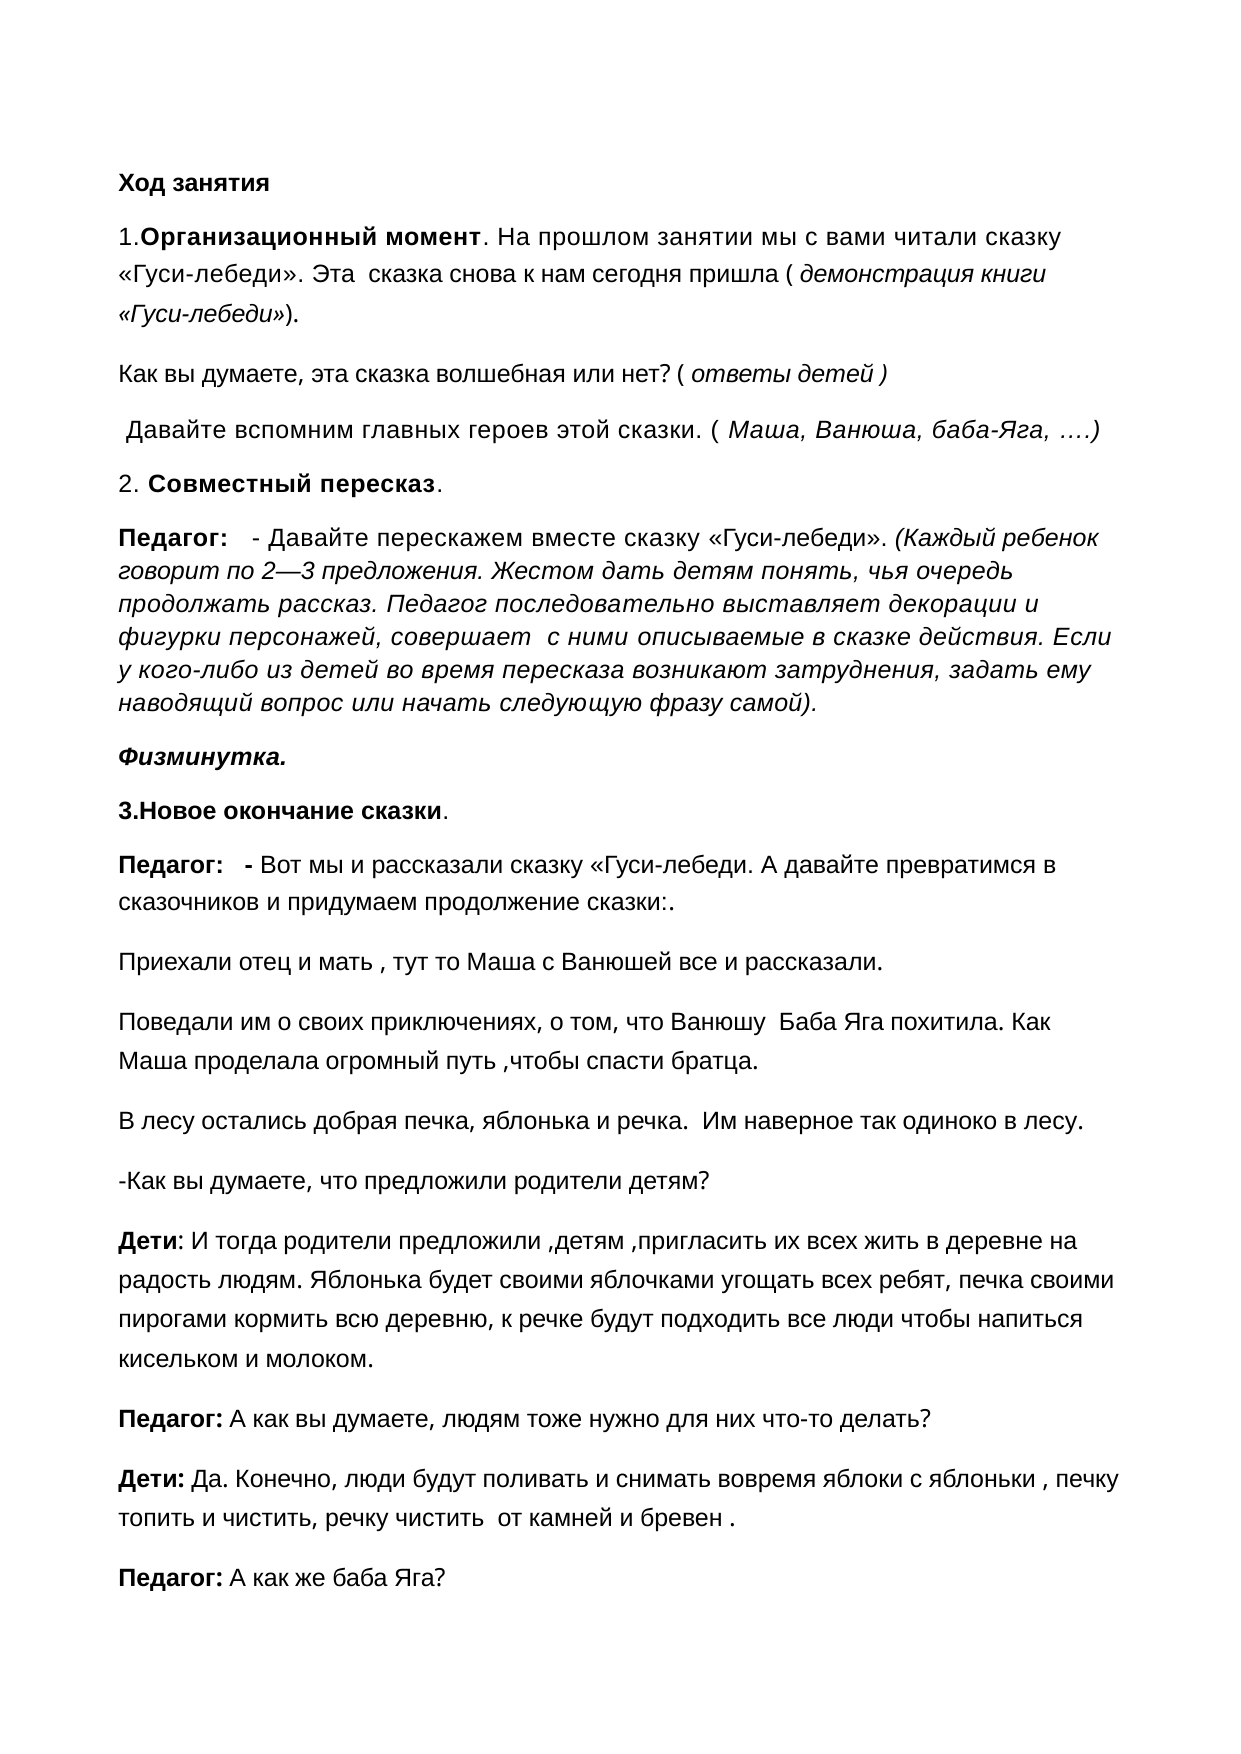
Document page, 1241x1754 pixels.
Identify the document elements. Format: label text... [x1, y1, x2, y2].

text Как вы думаете, эта сказка волшебная или нет? ( ответы детей ) [118, 355, 1122, 389]
text Приехали отец и мать , тут то Маша с Ванюшей все и рассказали. [118, 943, 1122, 978]
text Дети: И тогда родители предложили ,детям ,пригласить их всех жить в деревне на радость людям. Яблонька будет своими яблочками угощать всех ребят, печка своими пирогами кормить всю деревню, к речке будут подходить все люди чтобы напиться кисельком и молоком. [118, 1223, 1122, 1374]
text Физминутка. [118, 742, 1122, 771]
text Давайте вспомним главных героев этой сказки. ( Маша, Ванюша, баба-Яга, ….) [118, 415, 1122, 444]
text Педагог: - Вот мы и рассказали сказку «Гуси-лебеди. А давайте превратимся в сказочников и придумаем продолжение сказки:. [118, 850, 1122, 918]
text 1.Организационный момент. На прошлом занятии мы с вами читали сказку «Гуси-лебеди». Эта сказка снова к нам сегодня пришла ( демонстрация книги «Гуси-лебеди»). [118, 222, 1122, 329]
text Ход занятия [118, 168, 1122, 197]
text Дети: Да. Конечно, люди будут поливать и снимать вовремя яблоки с яблоньки , печку топить и чистить, речку чистить от камней и бревен . [118, 1460, 1122, 1533]
text 3.Новое окончание сказки. [118, 796, 1122, 824]
text В лесу остались добрая печка, яблонька и речка. Им наверное так одиноко в лесу. [118, 1103, 1122, 1137]
text Педагог: - Давайте перескажем вместе сказку «Гуси-лебеди». (Каждый ребенок говорит по 2—3 предложения. Жестом дать детям понять, чья очередь продолжать рассказ. Педагог последовательно выставляет декорации и фигурки персонажей, совершает с ними описываемые в сказке действия. Если у кого-либо из детей во время пересказа возникают затруднения, задать ему наводящий вопрос или начать следующую фразу самой). [118, 523, 1122, 717]
text Педагог: А как вы думаете, людям тоже нужно для них что-то делать? [118, 1400, 1122, 1434]
text -Как вы думаете, что предложили родители детям? [118, 1163, 1122, 1197]
text Поведали им о своих приключениях, о том, что Ванюшу Баба Яга похитила. Как Маша проделала огромный путь ,чтобы спасти братца. [118, 1003, 1122, 1077]
text 2. Совместный пересказ. [118, 469, 1122, 498]
text Педагог: А как же баба Яга? [118, 1559, 1122, 1593]
